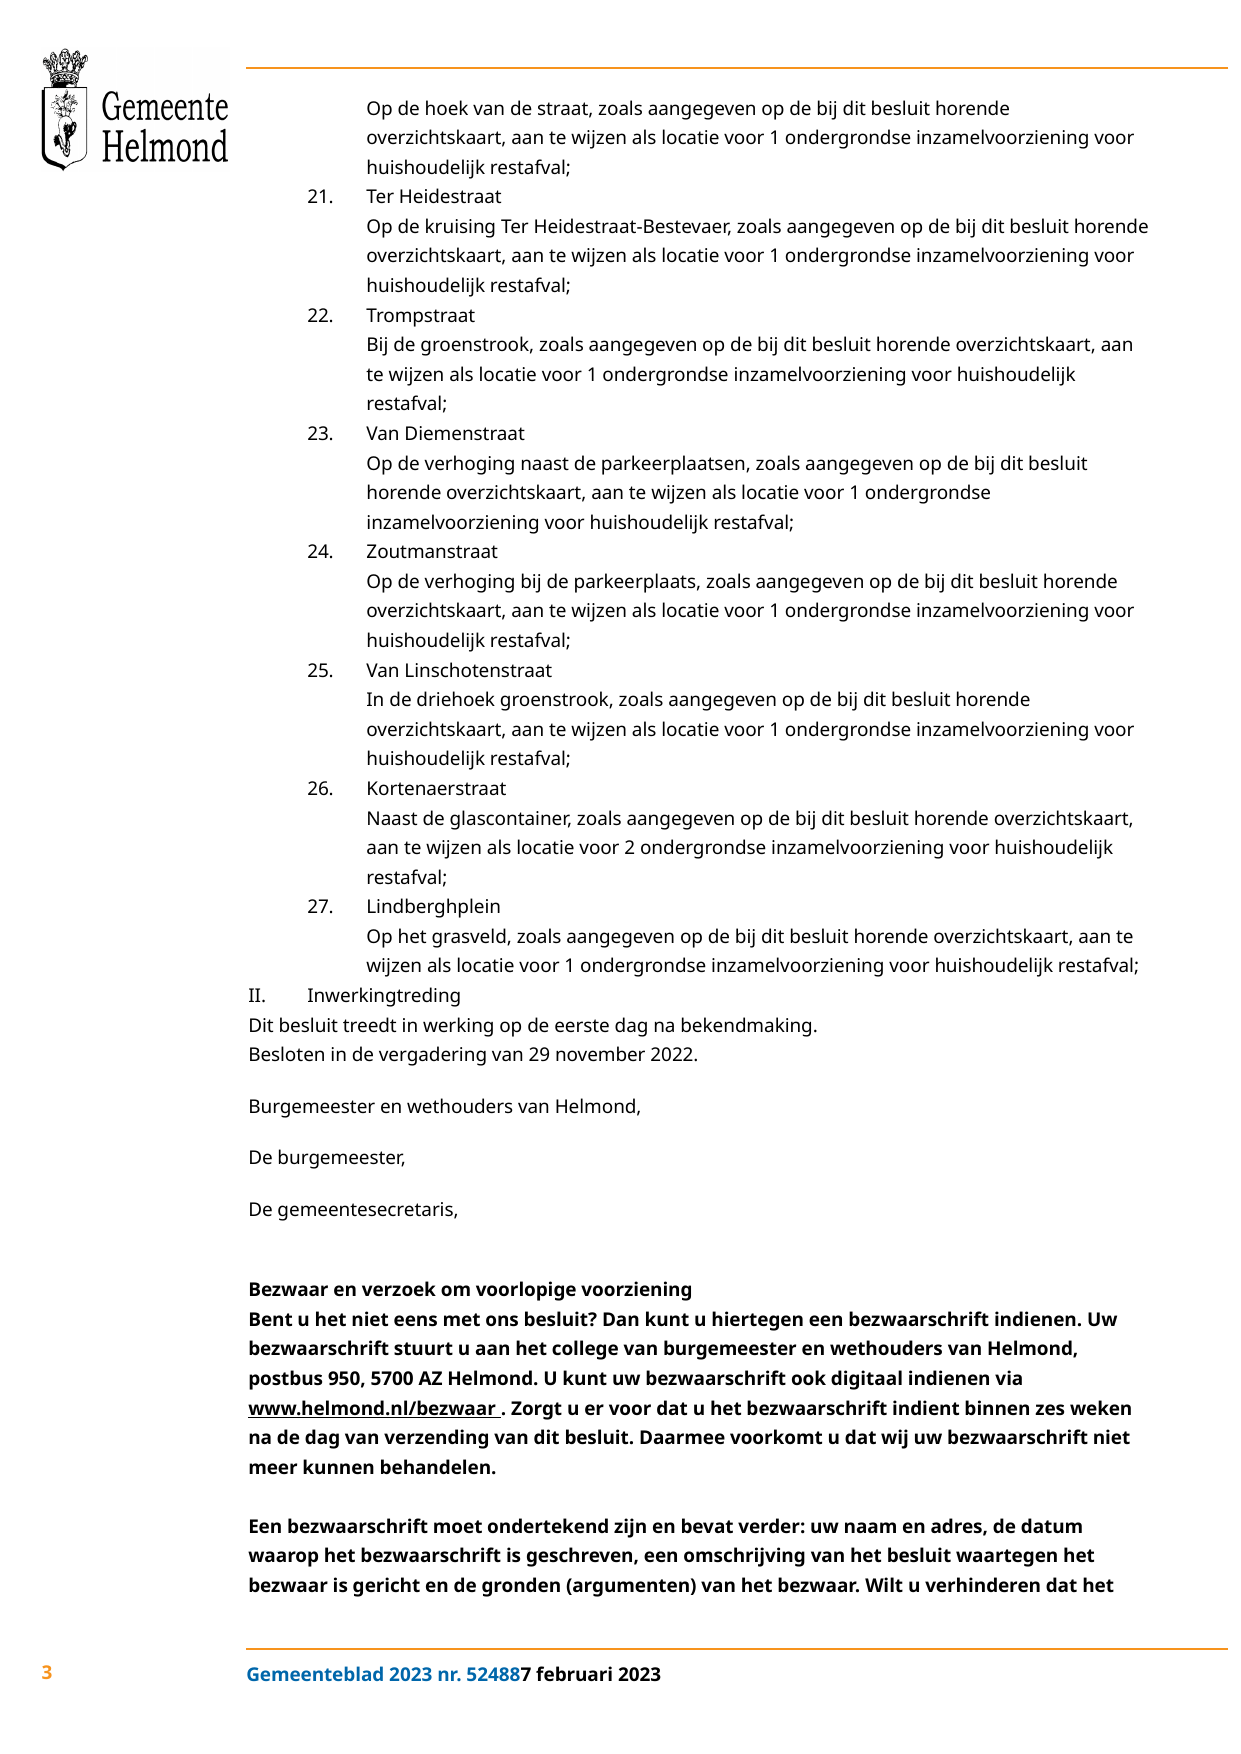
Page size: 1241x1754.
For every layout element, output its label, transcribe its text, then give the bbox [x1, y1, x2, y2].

list Op de kruising Ter Heidestraat-Bestevaer, zoals aangegeven op de bij dit besluit horende overzichtskaart, aan te wijzen als locatie voor 1 ondergrondse inzamelvoorziening voor huishoudelijk restafval; [307, 213, 1152, 298]
text Bezwaar en verzoek om voorlopige voorziening [248, 1276, 1152, 1302]
list Kortenaerstraat [307, 775, 1152, 801]
list Bij de groenstrook, zoals aangegeven op de bij dit besluit horende overzichtskaart, aan te wijzen als locatie voor 1 ondergrondse inzamelvoorziening voor huishoudelijk restafval; [307, 331, 1152, 416]
list Trompstraat [307, 302, 1152, 328]
list Van Diemenstraat [307, 420, 1152, 446]
text De gemeentesecretaris, [248, 1196, 1152, 1222]
list Op de verhoging naast de parkeerplaatsen, zoals aangegeven op de bij dit besluit horende overzichtskaart, aan te wijzen als locatie voor 1 ondergrondse inzamelvoorziening voor huishoudelijk restafval; [307, 450, 1152, 535]
list Ter Heidestraat [307, 183, 1152, 209]
text Bent u het niet eens met ons besluit? Dan kunt u hiertegen een bezwaarschrift indienen. Uw bezwaarschrift stuurt u aan het college van burgemeester en wethouders van Helmond, postbus 950, 5700 AZ Helmond. U kunt uw bezwaarschrift ook digitaal indienen via www.helmond.nl/bezwaar . Zorgt u er voor dat u het bezwaarschrift indient binnen zes weken na de dag van verzending van dit besluit. Daarmee voorkomt u dat wij uw bezwaarschrift niet meer kunnen behandelen. [248, 1306, 1152, 1480]
list In de driehoek groenstrook, zoals aangegeven op de bij dit besluit horende overzichtskaart, aan te wijzen als locatie voor 1 ondergrondse inzamelvoorziening voor huishoudelijk restafval; [307, 686, 1152, 771]
list Naast de glascontainer, zoals aangegeven op de bij dit besluit horende overzichtskaart, aan te wijzen als locatie voor 2 ondergrondse inzamelvoorziening voor huishoudelijk restafval; [307, 805, 1152, 890]
list Op de verhoging bij de parkeerplaats, zoals aangegeven op de bij dit besluit horende overzichtskaart, aan te wijzen als locatie voor 1 ondergrondse inzamelvoorziening voor huishoudelijk restafval; [307, 568, 1152, 653]
text Besloten in de vergadering van 29 november 2022. [248, 1041, 1152, 1067]
text Burgemeester en wethouders van Helmond, [248, 1093, 1152, 1119]
list Op de hoek van de straat, zoals aangegeven op de bij dit besluit horende overzichtskaart, aan te wijzen als locatie voor 1 ondergrondse inzamelvoorziening voor huishoudelijk restafval; [307, 95, 1152, 180]
list Op het grasveld, zoals aangegeven op de bij dit besluit horende overzichtskaart, aan te wijzen als locatie voor 1 ondergrondse inzamelvoorziening voor huishoudelijk restafval; [307, 923, 1152, 978]
picture [41, 47, 231, 172]
list Lindberghplein [307, 893, 1152, 919]
list Inwerkingtreding [248, 982, 1152, 1008]
list Zoutmanstraat [307, 538, 1152, 564]
text Dit besluit treedt in werking op de eerste dag na bekendmaking. [248, 1012, 1152, 1038]
list Van Linschotenstraat [307, 657, 1152, 683]
text Een bezwaarschrift moet ondertekend zijn en bevat verder: uw naam en adres, de datum waarop het bezwaarschrift is geschreven, een omschrijving van het besluit waartegen het bezwaar is gericht en de gronden (argumenten) van het bezwaar. Wilt u verhinderen dat het [248, 1513, 1152, 1598]
text De burgemeester, [248, 1144, 1152, 1170]
